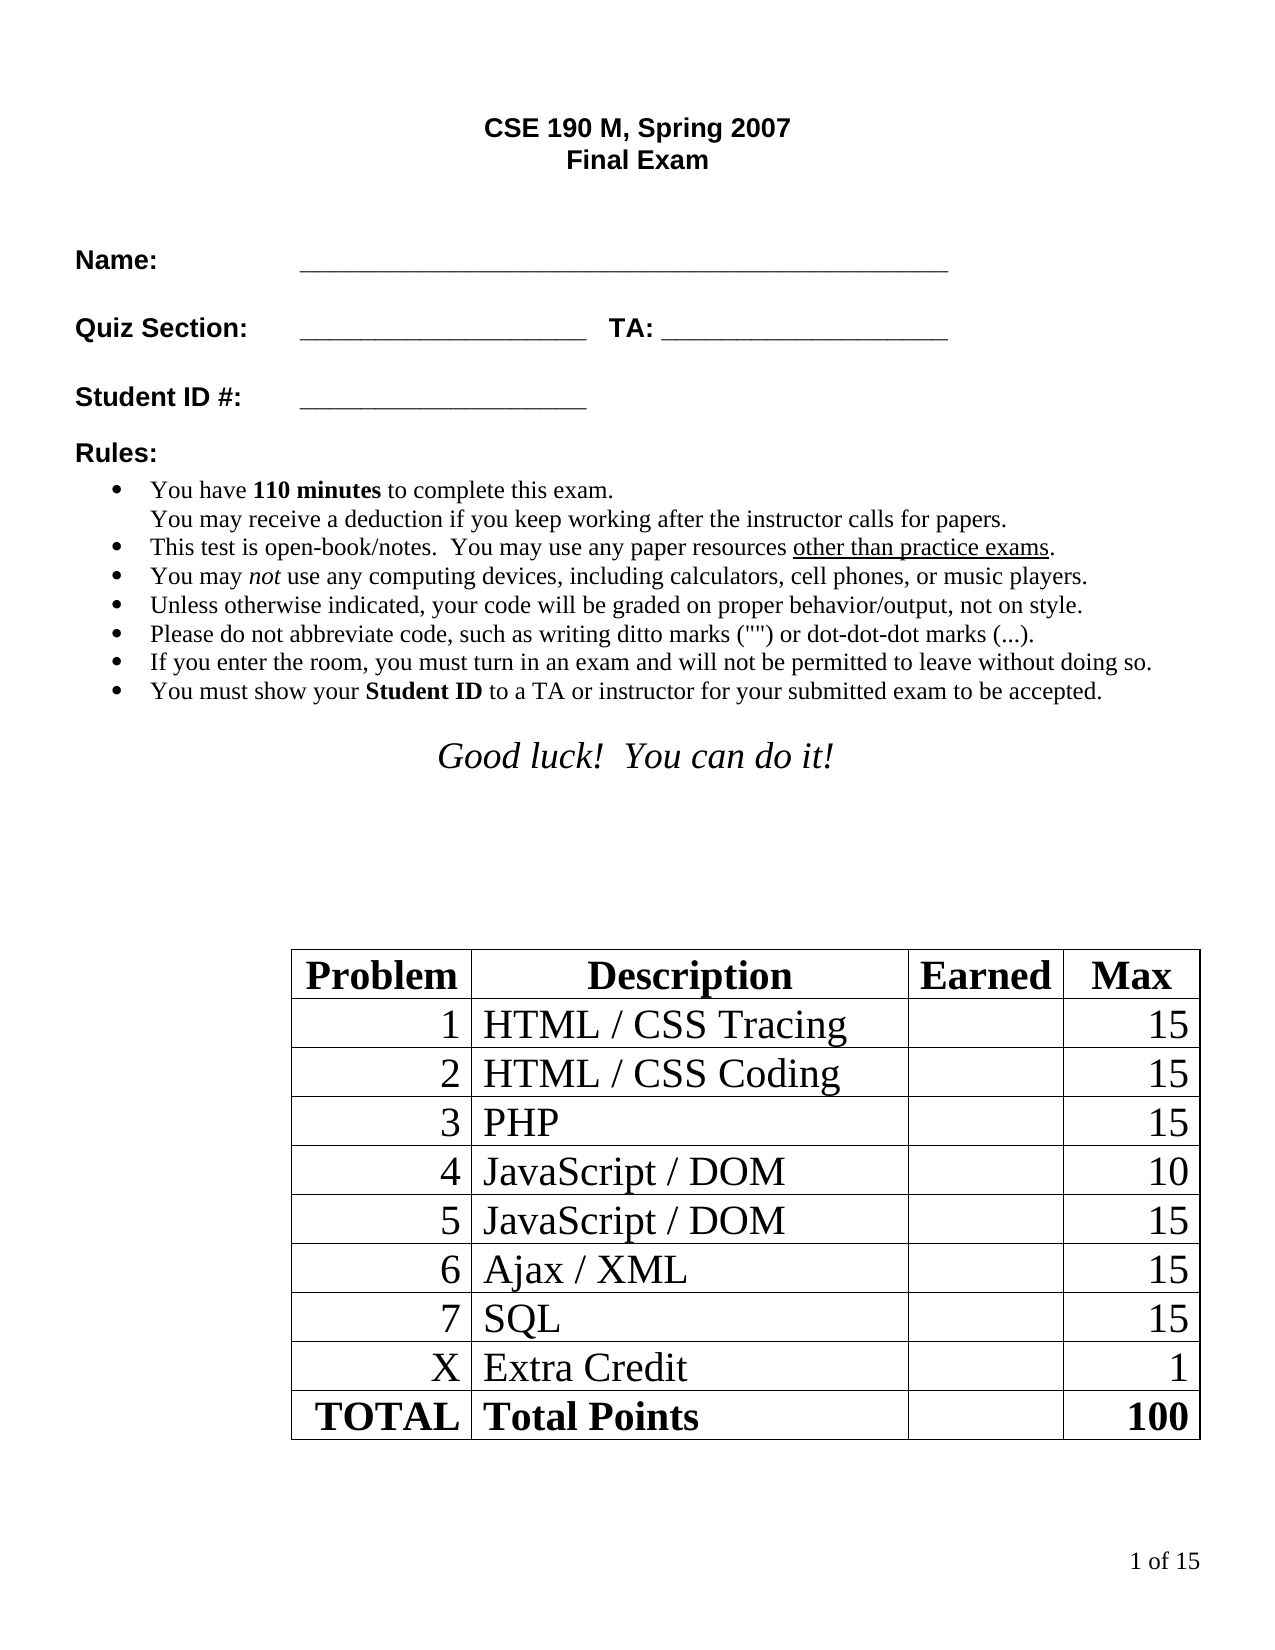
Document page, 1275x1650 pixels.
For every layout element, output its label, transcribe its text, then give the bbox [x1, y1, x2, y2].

list You must show your Student ID to a TA or instructor for your submitted exam to be accepted. [112, 676, 1200, 705]
table_cell 15 [1064, 1293, 1199, 1341]
table_cell [909, 1097, 1063, 1145]
table_cell X [292, 1342, 471, 1390]
table_cell [909, 1048, 1063, 1096]
subtitle Quiz Section: ___________________ TA: ___________________ [75, 312, 1200, 344]
list You have 110 minutes to complete this exam. You may receive a deduction if you keep working after the instructor calls for papers. [112, 475, 1200, 532]
table_header Max [1064, 950, 1199, 998]
list If you enter the room, you must turn in an exam and will not be permitted to leave without doing so. [112, 647, 1200, 676]
table_cell 3 [292, 1097, 471, 1145]
subtitle CSE 190 M, Spring 2007 Final Exam [75, 112, 1200, 206]
table_cell Total Points [472, 1391, 908, 1439]
table_cell 15 [1064, 1195, 1199, 1243]
table_cell 1 [292, 999, 471, 1047]
table_cell 2 [292, 1048, 471, 1096]
table_cell 15 [1064, 1097, 1199, 1145]
list Unless otherwise indicated, your code will be graded on proper behavior/output, not on style. [112, 590, 1200, 619]
table_cell 6 [292, 1244, 471, 1292]
table_cell 7 [292, 1293, 471, 1341]
table_cell [909, 1391, 1063, 1439]
table_cell 5 [292, 1195, 471, 1243]
subtitle Name: ___________________________________________ [75, 244, 1200, 275]
table_cell 15 [1064, 1244, 1199, 1292]
table_cell [909, 1244, 1063, 1292]
table_cell Ajax / XML [472, 1244, 908, 1292]
table_cell Extra Credit [472, 1342, 908, 1390]
table_header Description [472, 950, 908, 998]
table_cell 15 [1064, 999, 1199, 1047]
table_cell PHP [472, 1097, 908, 1145]
table_cell HTML / CSS Tracing [472, 999, 908, 1047]
table_cell 100 [1064, 1391, 1199, 1439]
table_cell 15 [1064, 1048, 1199, 1096]
text Good luck! You can do it! [75, 734, 1200, 777]
list You may not use any computing devices, including calculators, cell phones, or music players. [112, 561, 1200, 590]
table_cell TOTAL [292, 1391, 471, 1439]
table_cell 10 [1064, 1146, 1199, 1194]
subtitle Rules: [75, 437, 1200, 469]
table_cell [909, 1293, 1063, 1341]
subtitle Student ID #: ___________________ [75, 381, 1200, 412]
table_cell [909, 999, 1063, 1047]
table_cell SQL [472, 1293, 908, 1341]
list Please do not abbreviate code, such as writing ditto marks ("") or dot-dot-dot marks (...). [112, 619, 1200, 647]
table_cell JavaScript / DOM [472, 1146, 908, 1194]
table_cell [909, 1342, 1063, 1390]
table_header Problem [292, 950, 471, 998]
table_cell [909, 1146, 1063, 1194]
table_header Earned [909, 950, 1063, 998]
table_cell [909, 1195, 1063, 1243]
table_cell JavaScript / DOM [472, 1195, 908, 1243]
table_cell 4 [292, 1146, 471, 1194]
table_cell HTML / CSS Coding [472, 1048, 908, 1096]
list This test is open-book/notes. You may use any paper resources other than practice exams. [112, 532, 1200, 561]
table_cell 1 [1064, 1342, 1199, 1390]
